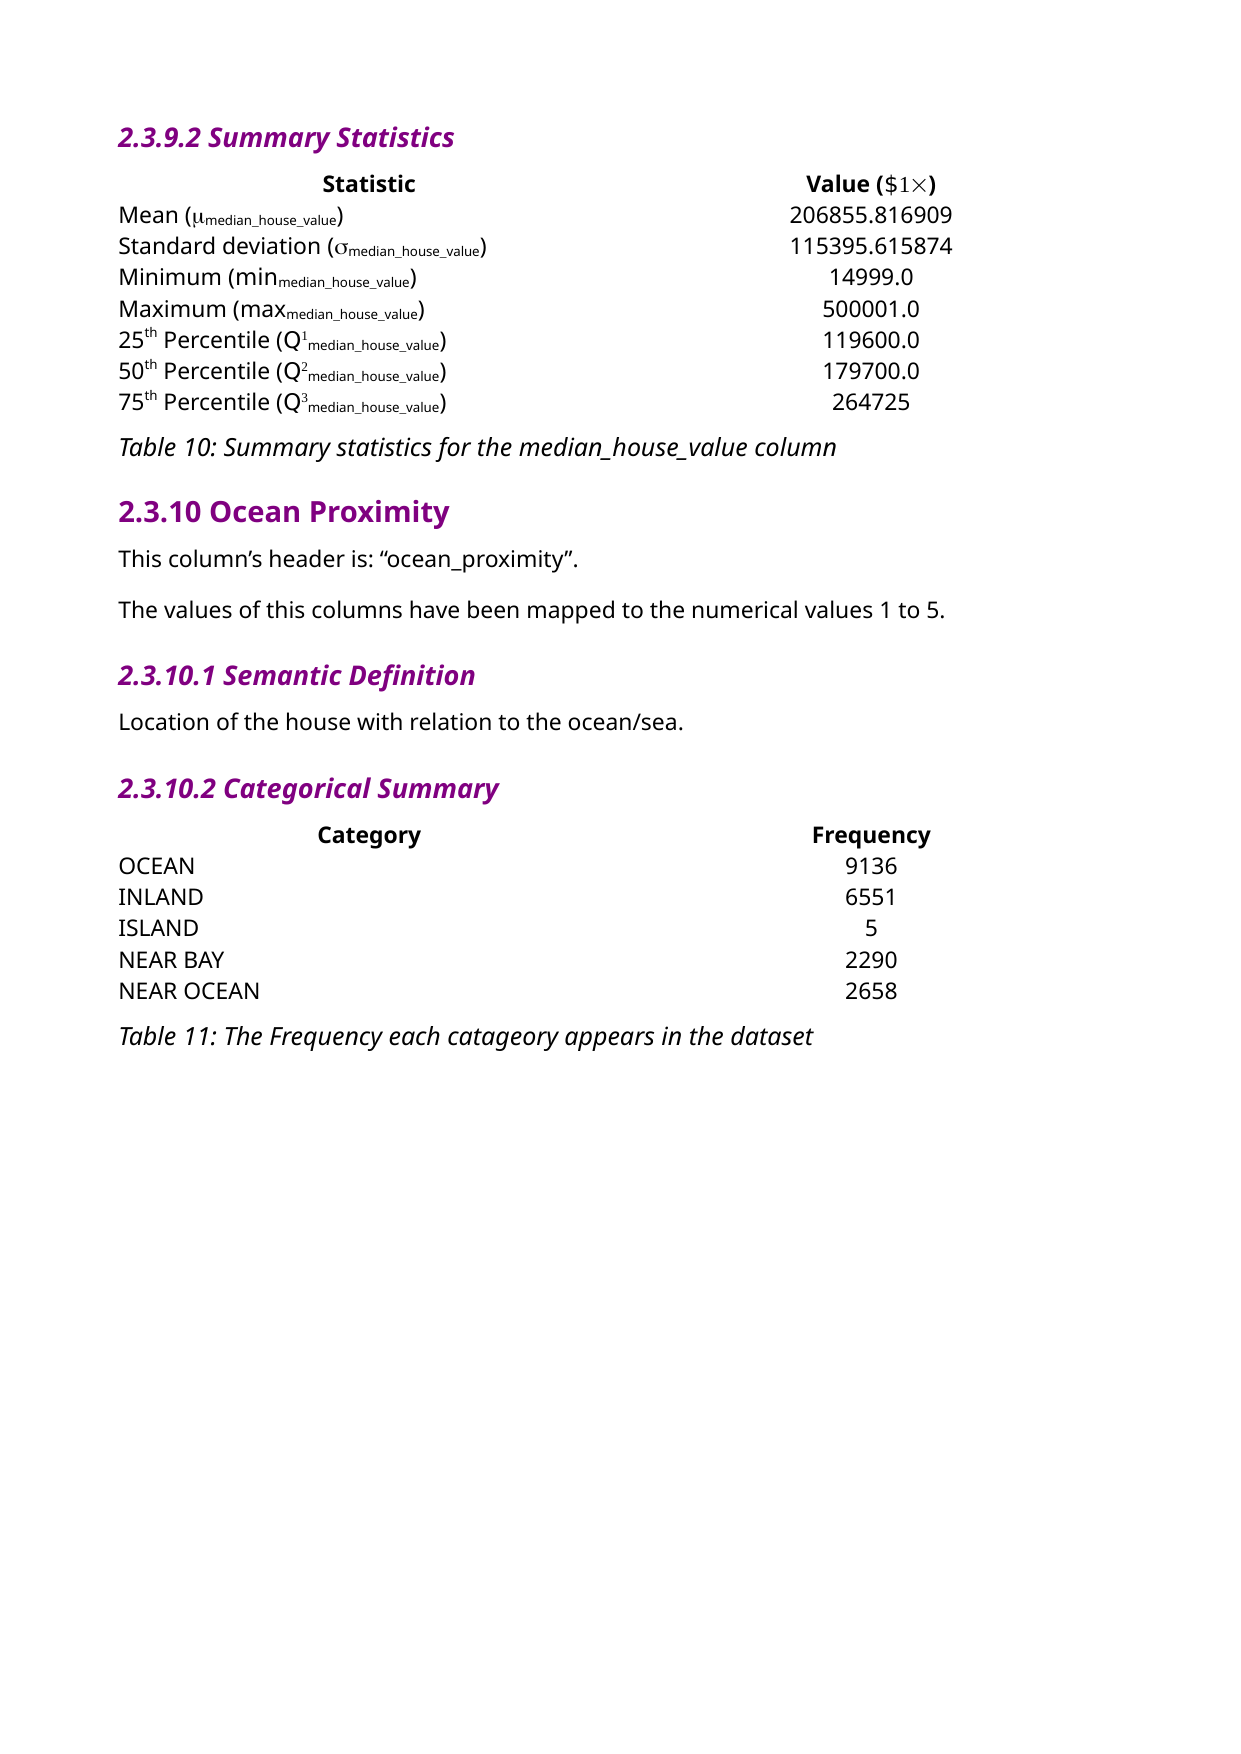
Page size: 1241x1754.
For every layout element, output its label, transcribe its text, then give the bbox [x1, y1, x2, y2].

table_cell 50th Percentile (Q2median_house_value) [118, 355, 620, 386]
table_cell NEAR OCEAN [118, 975, 620, 1006]
table_cell Standard deviation (σmedian_house_value) [118, 230, 620, 261]
table_header Statistic [118, 168, 620, 199]
subtitle 2.3.9.2 Summary Statistics [118, 118, 1122, 155]
table_cell Mean (μmedian_house_value) [118, 199, 620, 230]
table_cell Maximum (maxmedian_house_value) [118, 293, 620, 324]
table_cell 2290 [620, 944, 1122, 975]
table_cell 119600.0 [620, 324, 1122, 355]
table_header Category [118, 819, 620, 850]
table_cell 75th Percentile (Q3median_house_value) [118, 386, 620, 417]
table_cell NEAR BAY [118, 944, 620, 975]
table_cell 6551 [620, 881, 1122, 912]
table_cell 115395.615874 [620, 230, 1122, 261]
table_cell 5 [620, 913, 1122, 944]
subtitle 2.3.10.2 Categorical Summary [118, 769, 1122, 806]
table_cell 179700.0 [620, 355, 1122, 386]
text Location of the house with relation to the ocean/sea. [118, 706, 1122, 737]
table_cell Minimum (minmedian_house_value) [118, 261, 620, 292]
text Table 10: Summary statistics for the median_house_value column [118, 430, 1122, 464]
subtitle 2.3.10 Ocean Proximity [118, 491, 1122, 531]
text This column’s header is: “ocean_proximity”. [118, 543, 1122, 574]
text Table 11: The Frequency each catageory appears in the dataset [118, 1019, 1122, 1053]
table_cell 2658 [620, 975, 1122, 1006]
table_cell 9136 [620, 850, 1122, 881]
table_cell 25th Percentile (Q1median_house_value) [118, 324, 620, 355]
table_cell 500001.0 [620, 293, 1122, 324]
table_cell INLAND [118, 881, 620, 912]
table_cell 264725 [620, 386, 1122, 417]
table_header Value ($1×) [620, 168, 1122, 199]
subtitle 2.3.10.1 Semantic Definition [118, 657, 1122, 694]
table_cell 206855.816909 [620, 199, 1122, 230]
table_cell 14999.0 [620, 261, 1122, 292]
table_cell ISLAND [118, 913, 620, 944]
text The values of this columns have been mapped to the numerical values 1 to 5. [118, 594, 1122, 625]
table_cell OCEAN [118, 850, 620, 881]
table_header Frequency [620, 819, 1122, 850]
